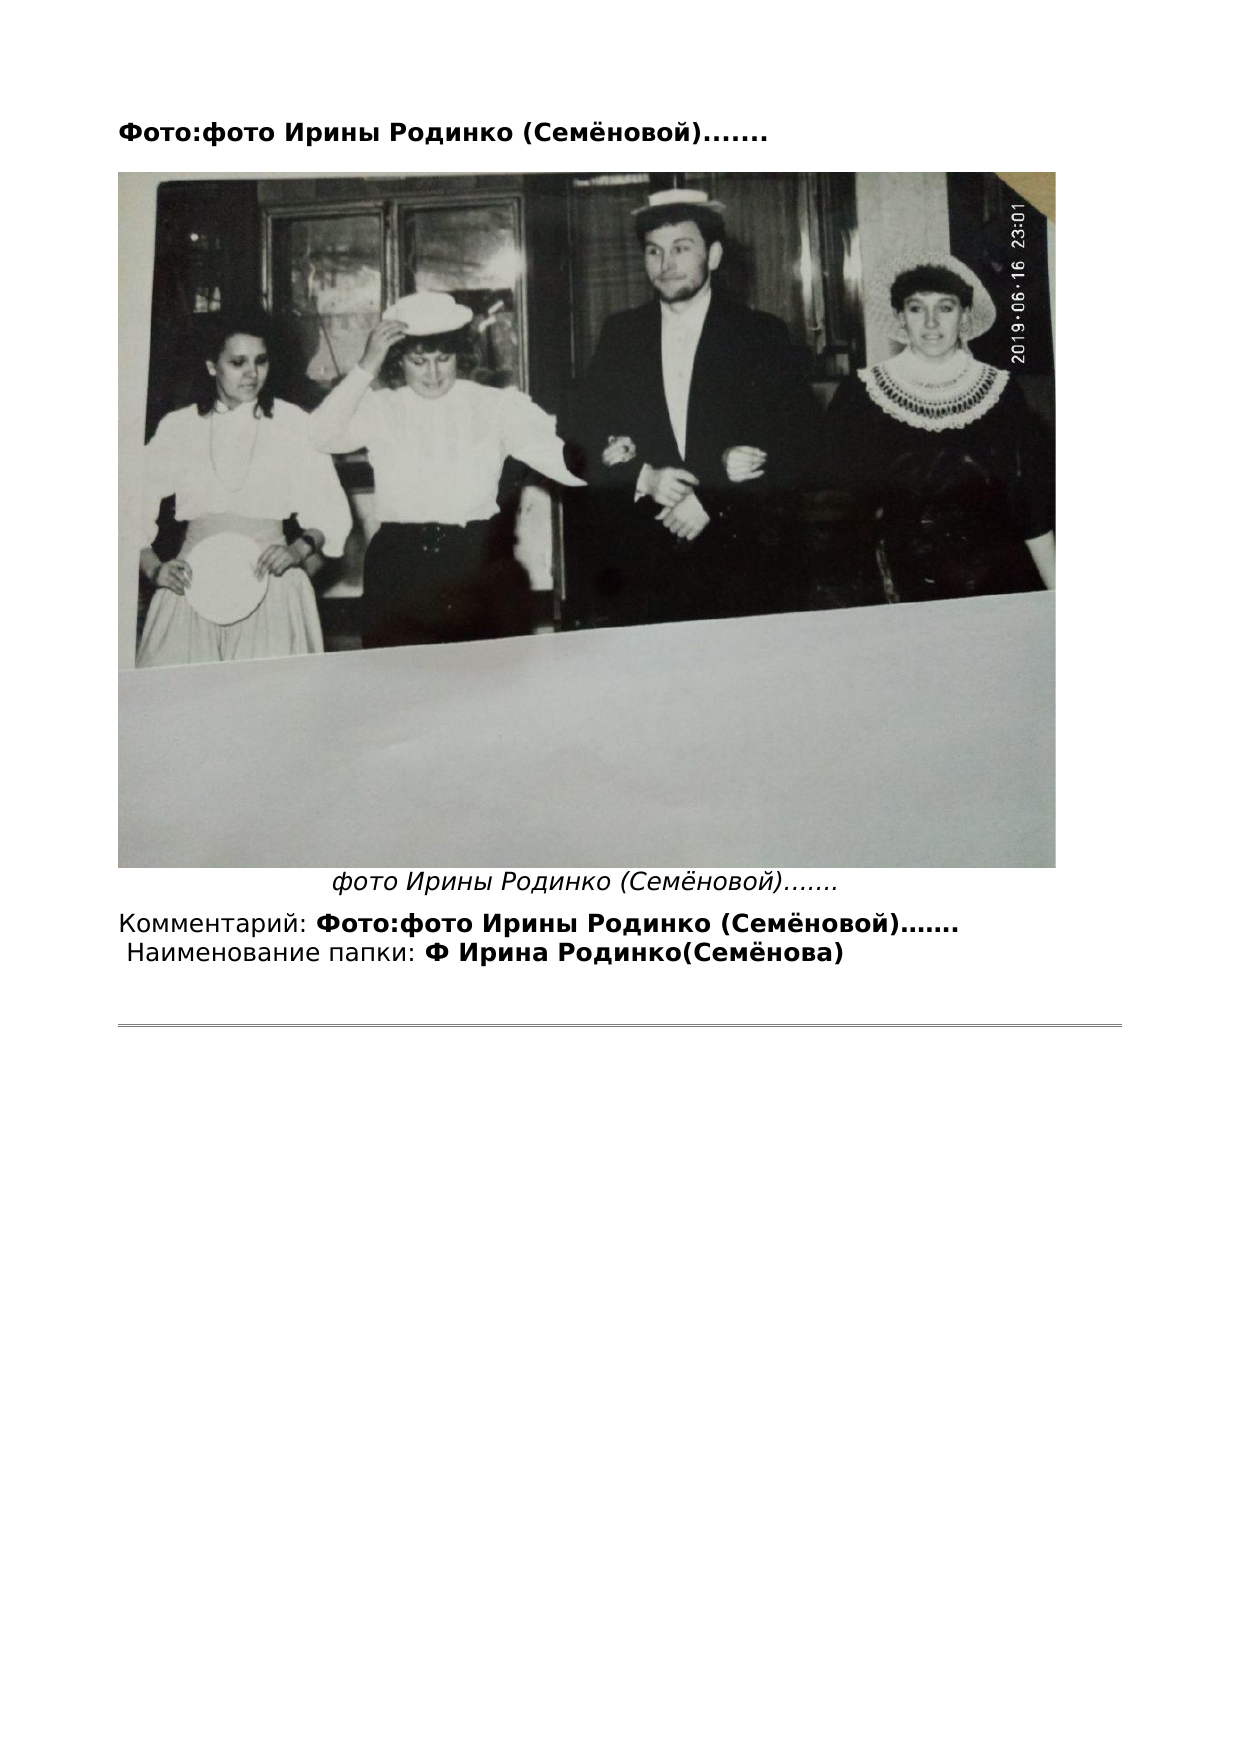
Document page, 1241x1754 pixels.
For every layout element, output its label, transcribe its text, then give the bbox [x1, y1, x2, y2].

subtitle Фото:фото Ирины Родинко (Семёновой)....... [118, 118, 1122, 147]
text Комментарий: Фото:фото Ирины Родинко (Семёновой)……. Наименование папки: Ф Ирина Родинко(Семёнова) [118, 909, 1122, 997]
picture [118, 172, 1056, 868]
text фото Ирины Родинко (Семёновой)....... [118, 868, 1056, 897]
